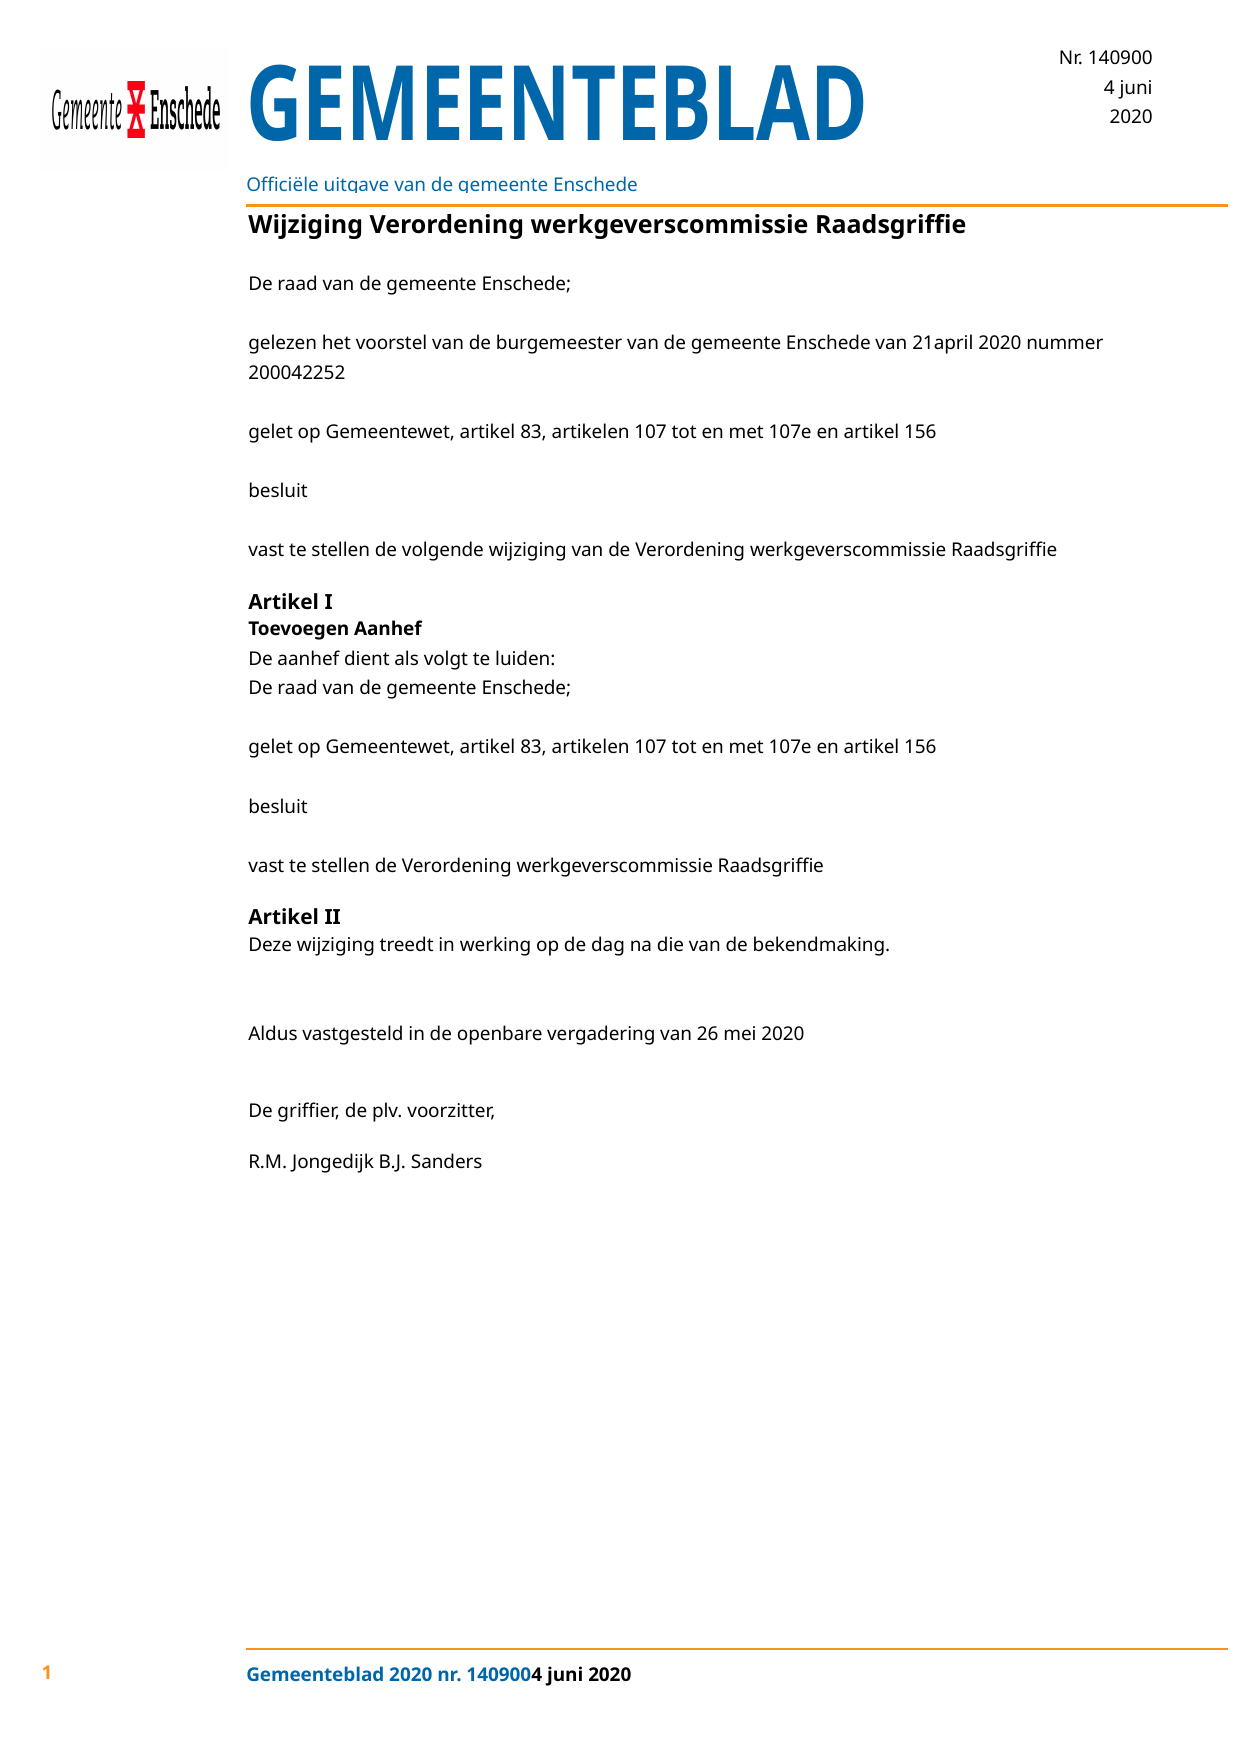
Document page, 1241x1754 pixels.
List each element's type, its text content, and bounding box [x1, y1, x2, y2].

text R.M. Jongedijk B.J. Sanders [248, 1148, 1152, 1174]
text De griffier, de plv. voorzitter, [248, 1097, 1152, 1123]
text vast te stellen de volgende wijziging van de Verordening werkgeverscommissie Raadsgriffie [248, 537, 1152, 562]
text besluit [248, 477, 1152, 503]
text Aldus vastgesteld in de openbare vergadering van 26 mei 2020 [248, 1020, 1152, 1045]
text De raad van de gemeente Enschede; [248, 674, 1152, 700]
text De raad van de gemeente Enschede; [248, 270, 1152, 296]
text gelet op Gemeentewet, artikel 83, artikelen 107 tot en met 107e en artikel 156 [248, 734, 1152, 759]
text De aanhef dient als volgt te luiden: [248, 645, 1152, 671]
text Artikel I [248, 587, 1152, 615]
text Toevoegen Aanhef [248, 615, 1152, 641]
text Wijziging Verordening werkgeverscommissie Raadsgriffie [248, 207, 1152, 241]
picture [41, 47, 231, 172]
text Deze wijziging treedt in werking op de dag na die van de bekendmaking. [248, 931, 1152, 957]
text gelet op Gemeentewet, artikel 83, artikelen 107 tot en met 107e en artikel 156 [248, 418, 1152, 444]
text vast te stellen de Verordening werkgeverscommissie Raadsgriffie [248, 852, 1152, 878]
text Artikel II [248, 902, 1152, 931]
text besluit [248, 793, 1152, 819]
text gelezen het voorstel van de burgemeester van de gemeente Enschede van 21april 2020 nummer 200042252 [248, 329, 1152, 385]
